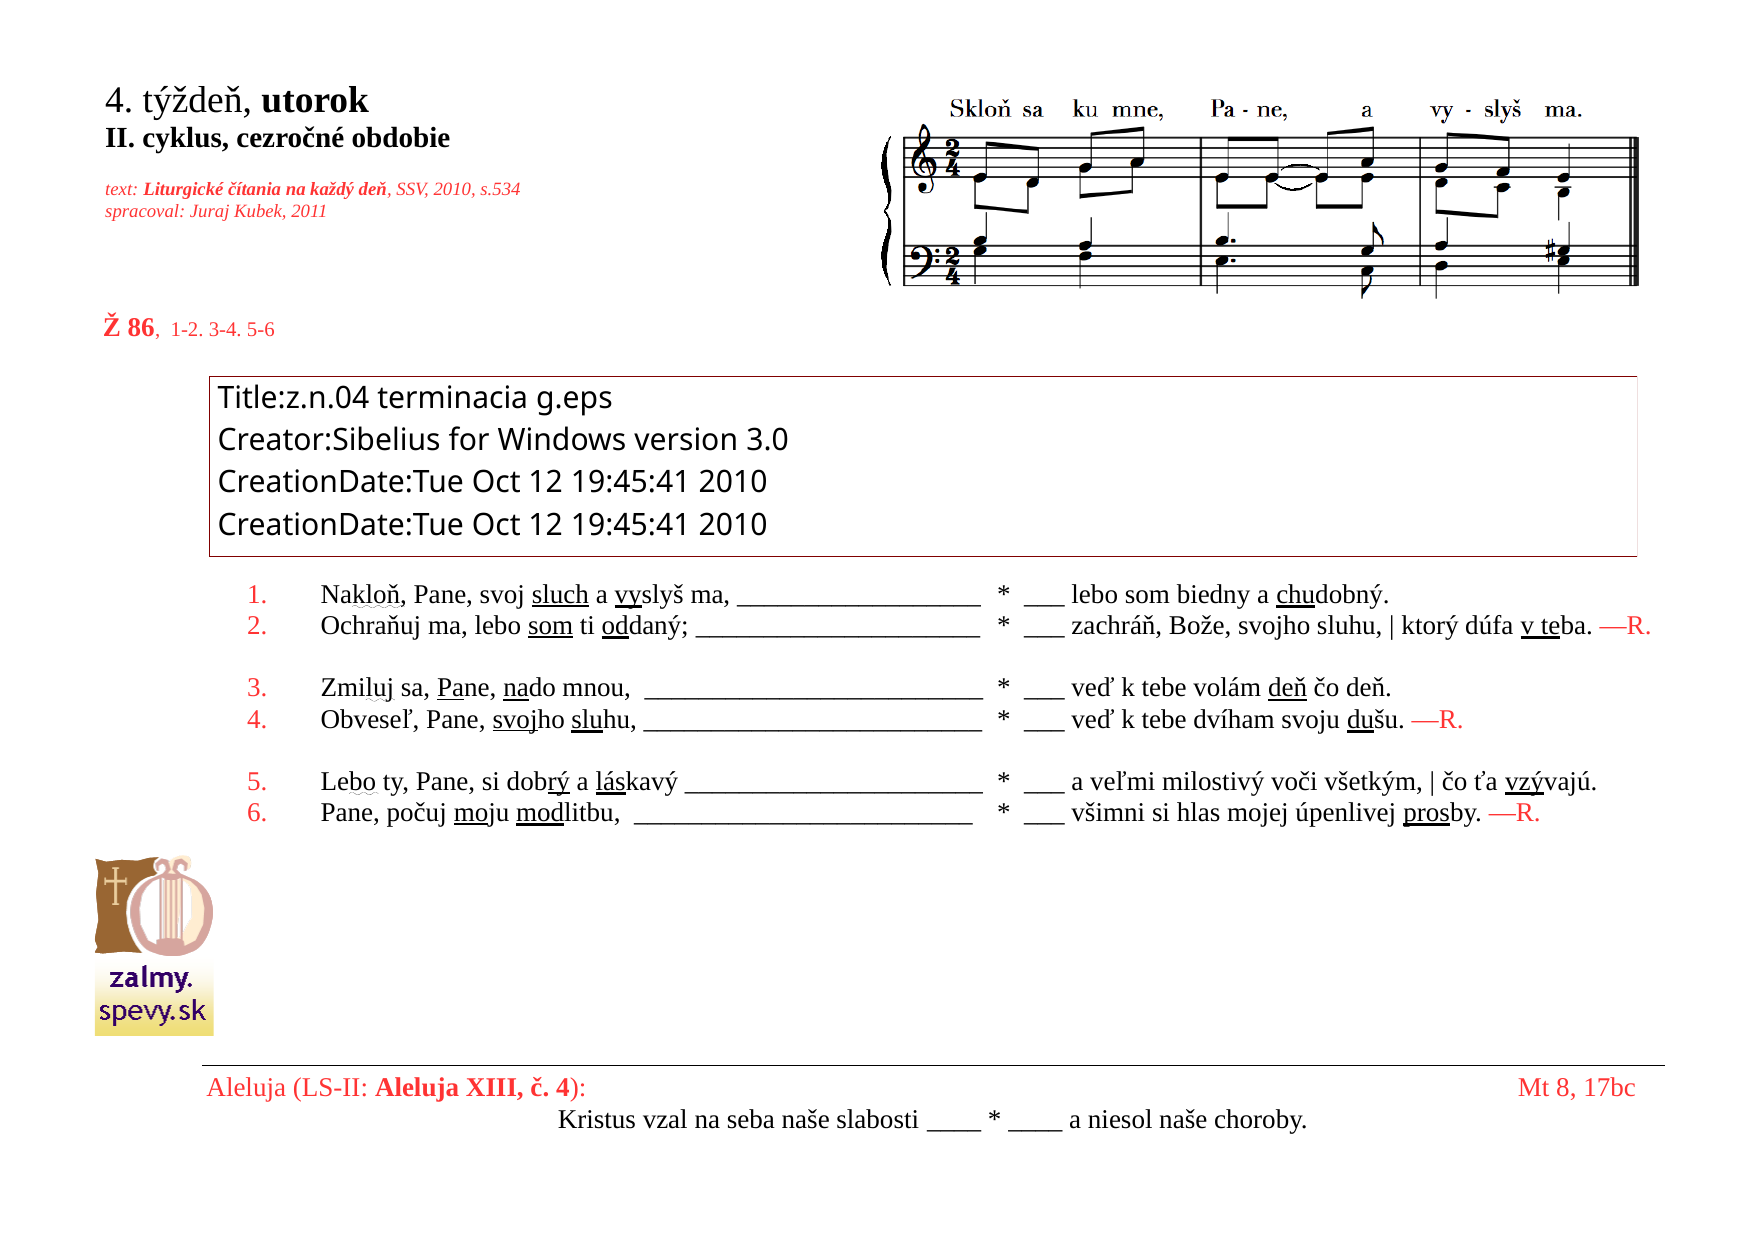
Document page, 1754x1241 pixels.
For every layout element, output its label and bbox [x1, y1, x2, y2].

picture [94, 855, 214, 1036]
picture [872, 91, 1643, 302]
